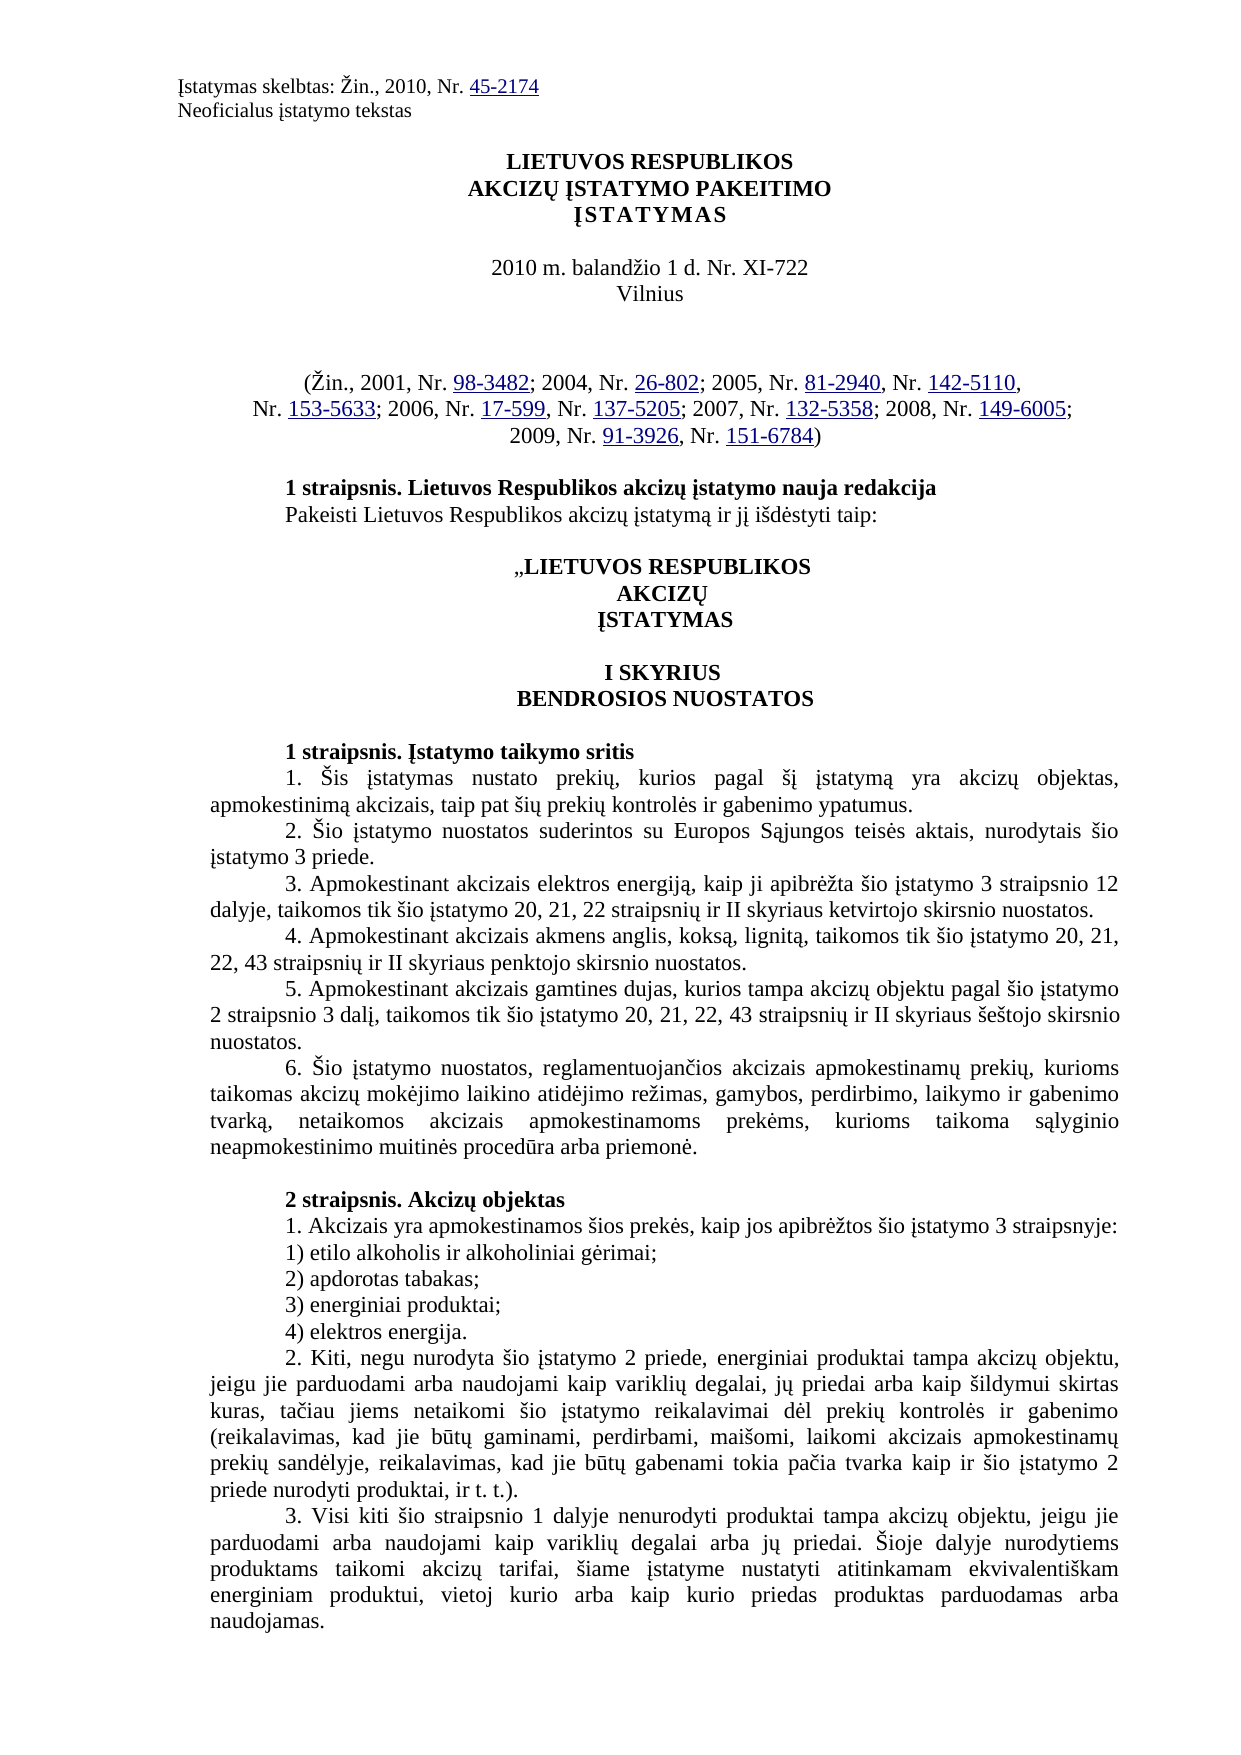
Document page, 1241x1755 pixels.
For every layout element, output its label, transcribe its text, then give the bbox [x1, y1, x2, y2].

text BENDROSIOS NUOSTATOS [210, 685, 1120, 712]
text Neoficialus įstatymo tekstas [177, 98, 1122, 122]
text „LIETUVOS RESPUBLIKOS [210, 553, 1120, 580]
text 2) apdorotas tabakas; [210, 1265, 1120, 1291]
text 4) elektros energija. [210, 1318, 1120, 1344]
text 1 straipsnis. Lietuvos Respublikos akcizų įstatymo nauja redakcija [210, 474, 1120, 501]
text 6. Šio įstatymo nuostatos, reglamentuojančios akcizais apmokestinamų prekių, kurioms taikomas akcizų mokėjimo laikino atidėjimo režimas, gamybos, perdirbimo, laikymo ir gabenimo tvarką, netaikomos akcizais apmokestinamoms prekėms, kurioms taikoma sąlyginio neapmokestinimo muitinės procedūra arba priemonė. [210, 1054, 1120, 1159]
text 5. Apmokestinant akcizais gamtines dujas, kurios tampa akcizų objektu pagal šio įstatymo 2 straipsnio 3 dalį, taikomos tik šio įstatymo 20, 21, 22, 43 straipsnių ir II skyriaus šeštojo skirsnio nuostatos. [210, 975, 1120, 1054]
text AKCIZŲ [210, 580, 1120, 606]
text ĮSTATYMAS [210, 606, 1120, 632]
text I SKYRIUS [210, 659, 1120, 685]
text 3) energiniai produktai; [210, 1291, 1120, 1318]
text Įstatymas skelbtas: Žin., 2010, Nr. 45-2174 [177, 74, 1122, 98]
text 1. Akcizais yra apmokestinamos šios prekės, kaip jos apibrėžtos šio įstatymo 3 straipsnyje: [210, 1212, 1120, 1239]
text 1. Šis įstatymas nustato prekių, kurios pagal šį įstatymą yra akcizų objektas, apmokestinimą akcizais, taip pat šių prekių kontrolės ir gabenimo ypatumus. [210, 764, 1120, 817]
text 3. Visi kiti šio straipsnio 1 dalyje nenurodyti produktai tampa akcizų objektu, jeigu jie parduodami arba naudojami kaip variklių degalai arba jų priedai. Šioje dalyje nurodytiems produktams taikomi akcizų tarifai, šiame įstatyme nustatyti atitinkamam ekvivalentiškam energiniam produktui, vietoj kurio arba kaip kurio priedas produktas parduodamas arba naudojamas. [210, 1502, 1120, 1634]
text 2 straipsnis. Akcizų objektas [210, 1186, 1120, 1212]
text 2. Šio įstatymo nuostatos suderintos su Europos Sąjungos teisės aktais, nurodytais šio įstatymo 3 priede. [210, 817, 1120, 870]
text 1) etilo alkoholis ir alkoholiniai gėrimai; [210, 1239, 1120, 1265]
text 3. Apmokestinant akcizais elektros energiją, kaip ji apibrėžta šio įstatymo 3 straipsnio 12 dalyje, taikomos tik šio įstatymo 20, 21, 22 straipsnių ir II skyriaus ketvirtojo skirsnio nuostatos. [210, 870, 1120, 922]
text 2. Kiti, negu nurodyta šio įstatymo 2 priede, energiniai produktai tampa akcizų objektu, jeigu jie parduodami arba naudojami kaip variklių degalai, jų priedai arba kaip šildymui skirtas kuras, tačiau jiems netaikomi šio įstatymo reikalavimai dėl prekių kontrolės ir gabenimo (reikalavimas, kad jie būtų gaminami, perdirbami, maišomi, laikomi akcizais apmokestinamų prekių sandėlyje, reikalavimas, kad jie būtų gabenami tokia pačia tvarka kaip ir šio įstatymo 2 priede nurodyti produktai, ir t. t.). [210, 1344, 1120, 1502]
text LIETUVOS RESPUBLIKOS [177, 148, 1122, 175]
text 1 straipsnis. Įstatymo taikymo sritis [210, 738, 1120, 764]
text AKCIZŲ ĮSTATYMO PAKEITIMO [177, 175, 1122, 201]
text 2010 m. balandžio 1 d. Nr. XI-722 Vilnius [177, 254, 1122, 306]
text ĮSTATYMAS [177, 201, 1122, 227]
text (Žin., 2001, Nr. 98-3482; 2004, Nr. 26-802; 2005, Nr. 81-2940, Nr. 142-5110, Nr. 153-5633; 2006, Nr. 17-599, Nr. 137-5205; 2007, Nr. 132-5358; 2008, Nr. 149-6005; 2009, Nr. 91-3926, Nr. 151-6784) [210, 369, 1120, 448]
text Pakeisti Lietuvos Respublikos akcizų įstatymą ir jį išdėstyti taip: [210, 501, 1120, 527]
text 4. Apmokestinant akcizais akmens anglis, koksą, lignitą, taikomos tik šio įstatymo 20, 21, 22, 43 straipsnių ir II skyriaus penktojo skirsnio nuostatos. [210, 922, 1120, 975]
